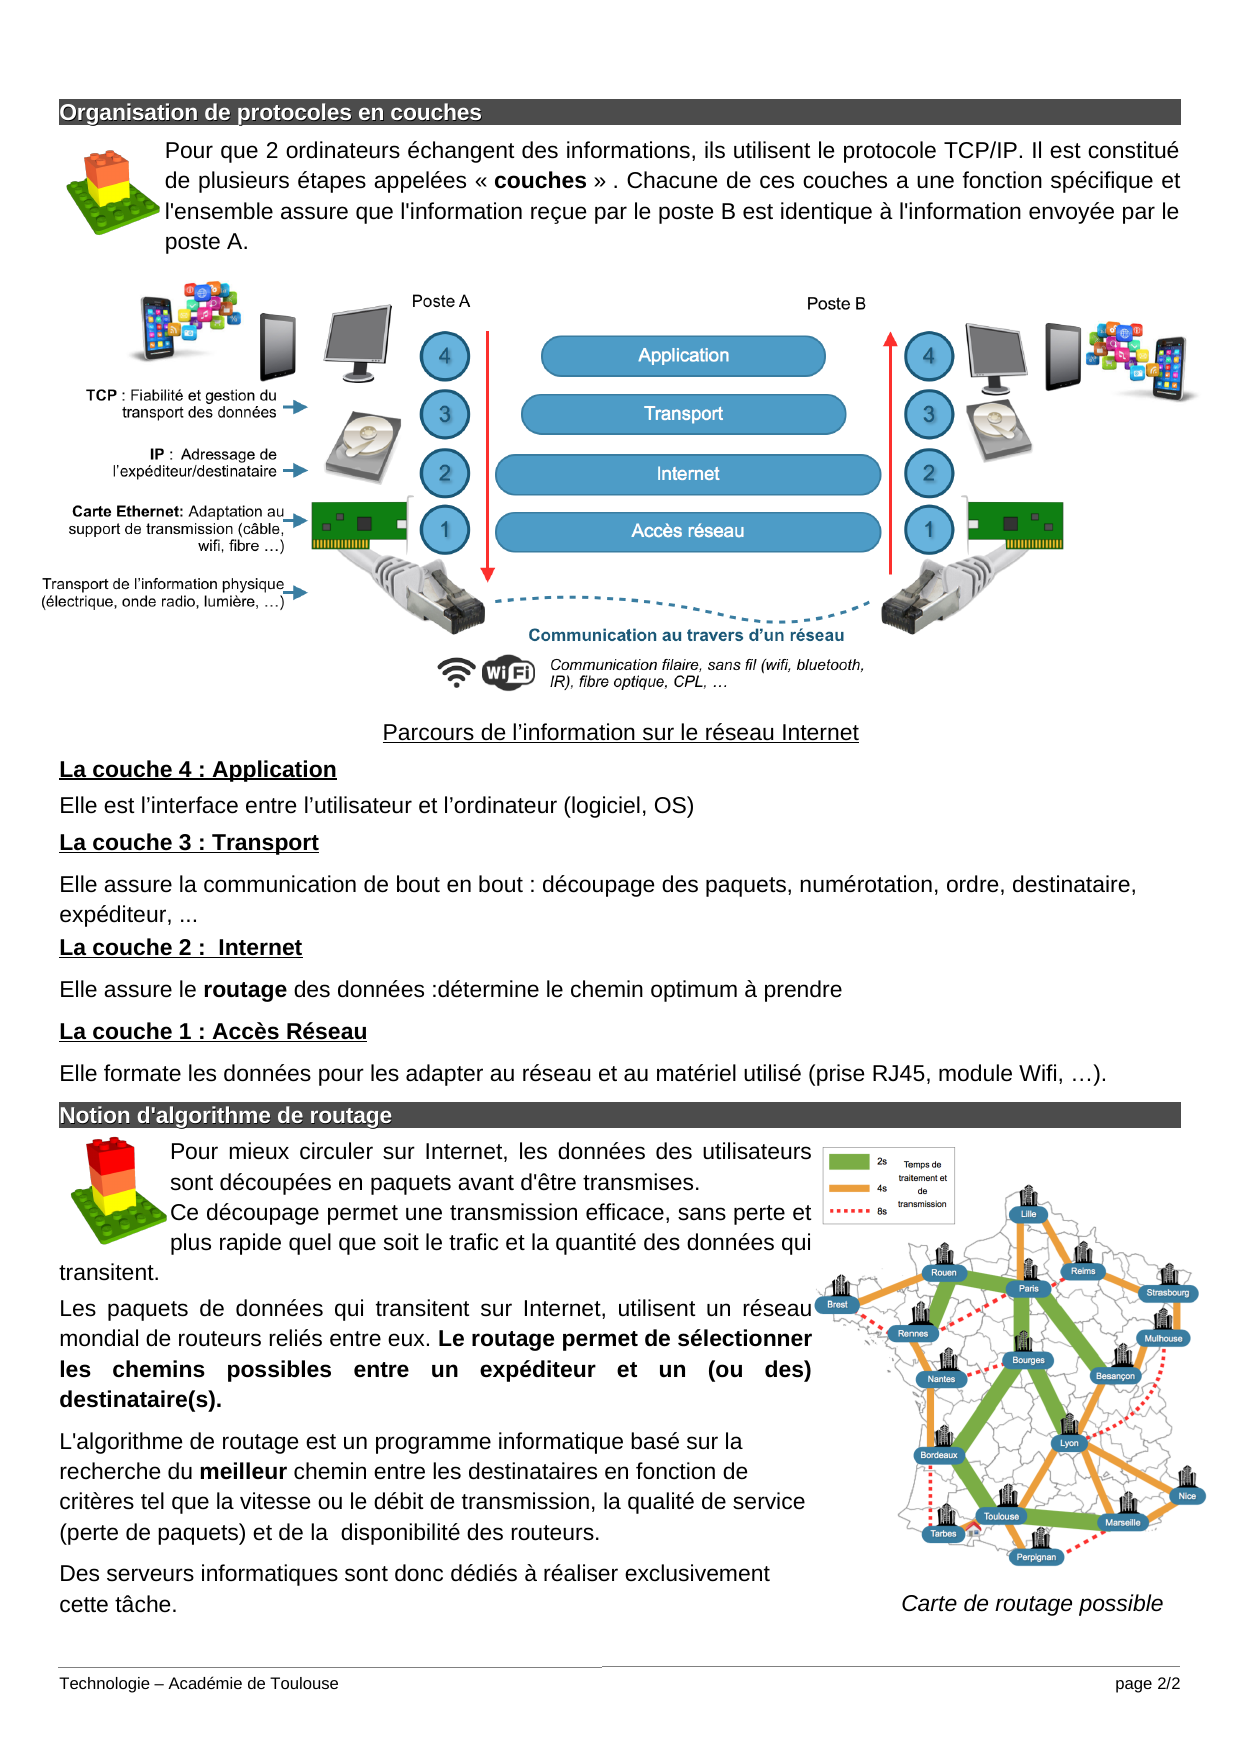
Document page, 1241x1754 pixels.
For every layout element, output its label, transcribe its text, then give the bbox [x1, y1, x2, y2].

text La couche 2 : Internet [59, 934, 1182, 961]
text Pour que 2 ordinateurs échangent des informations, ils utilisent le protocole TCP/IP. Il est constitué de plusieurs étapes appelées « couches » . Chacune de ces couches a une fonction spécifique et l'ensemble assure que l'information reçue par le poste B est identique à l'information envoyée par le poste A. [59, 137, 1181, 254]
text La couche 3 : Transport [59, 829, 1182, 855]
subtitle Organisation de protocoles en couches [59, 99, 1181, 125]
text Des serveurs informatiques sont donc dédiés à réaliser exclusivement cette tâche. [59, 1560, 1181, 1617]
text [59, 264, 1182, 278]
picture [58, 131, 165, 240]
text Elle assure le routage des données :détermine le chemin optimum à prendre [59, 976, 1181, 1002]
text La couche 4 : Application [59, 756, 1182, 782]
text Carte de routage possible [886, 1589, 1181, 1616]
picture [65, 1132, 170, 1248]
text Parcours de l’information sur le réseau Internet [59, 715, 1182, 745]
subtitle Notion d'algorithme de routage [59, 1102, 1181, 1128]
text Elle est l’interface entre l’utilisateur et l’ordinateur (logiciel, OS) [59, 792, 1182, 818]
text L'algorithme de routage est un programme informatique basé sur la recherche du meilleur chemin entre les destinataires en fonction de critères tel que la vitesse ou le débit de transmission, la qualité de service (perte de paquets) et de la disponibilité des routeurs. [59, 1428, 812, 1545]
picture [26, 278, 1208, 715]
text Les paquets de données qui transitent sur Internet, utilisent un réseau mondial de routeurs reliés entre eux. Le routage permet de sélectionner les chemins possibles entre un expéditeur et un (ou des) destinataire(s). [59, 1295, 812, 1412]
text Elle formate les données pour les adapter au réseau et au matériel utilisé (prise RJ45, module Wifi, …). [59, 1060, 1181, 1086]
text Pour mieux circuler sur Internet, les données des utilisateurs sont découpées en paquets avant d'être transmises. Ce découpage permet une transmission efficace, sans perte et plus rapide quel que soit le trafic et la quantité des données qui transitent. [59, 1138, 1181, 1285]
text La couche 1 : Accès Réseau [59, 1018, 1181, 1044]
text Elle assure la communication de bout en bout : découpage des paquets, numérotation, ordre, destinataire, expéditeur, ... [59, 871, 1181, 927]
picture [812, 1142, 1209, 1568]
